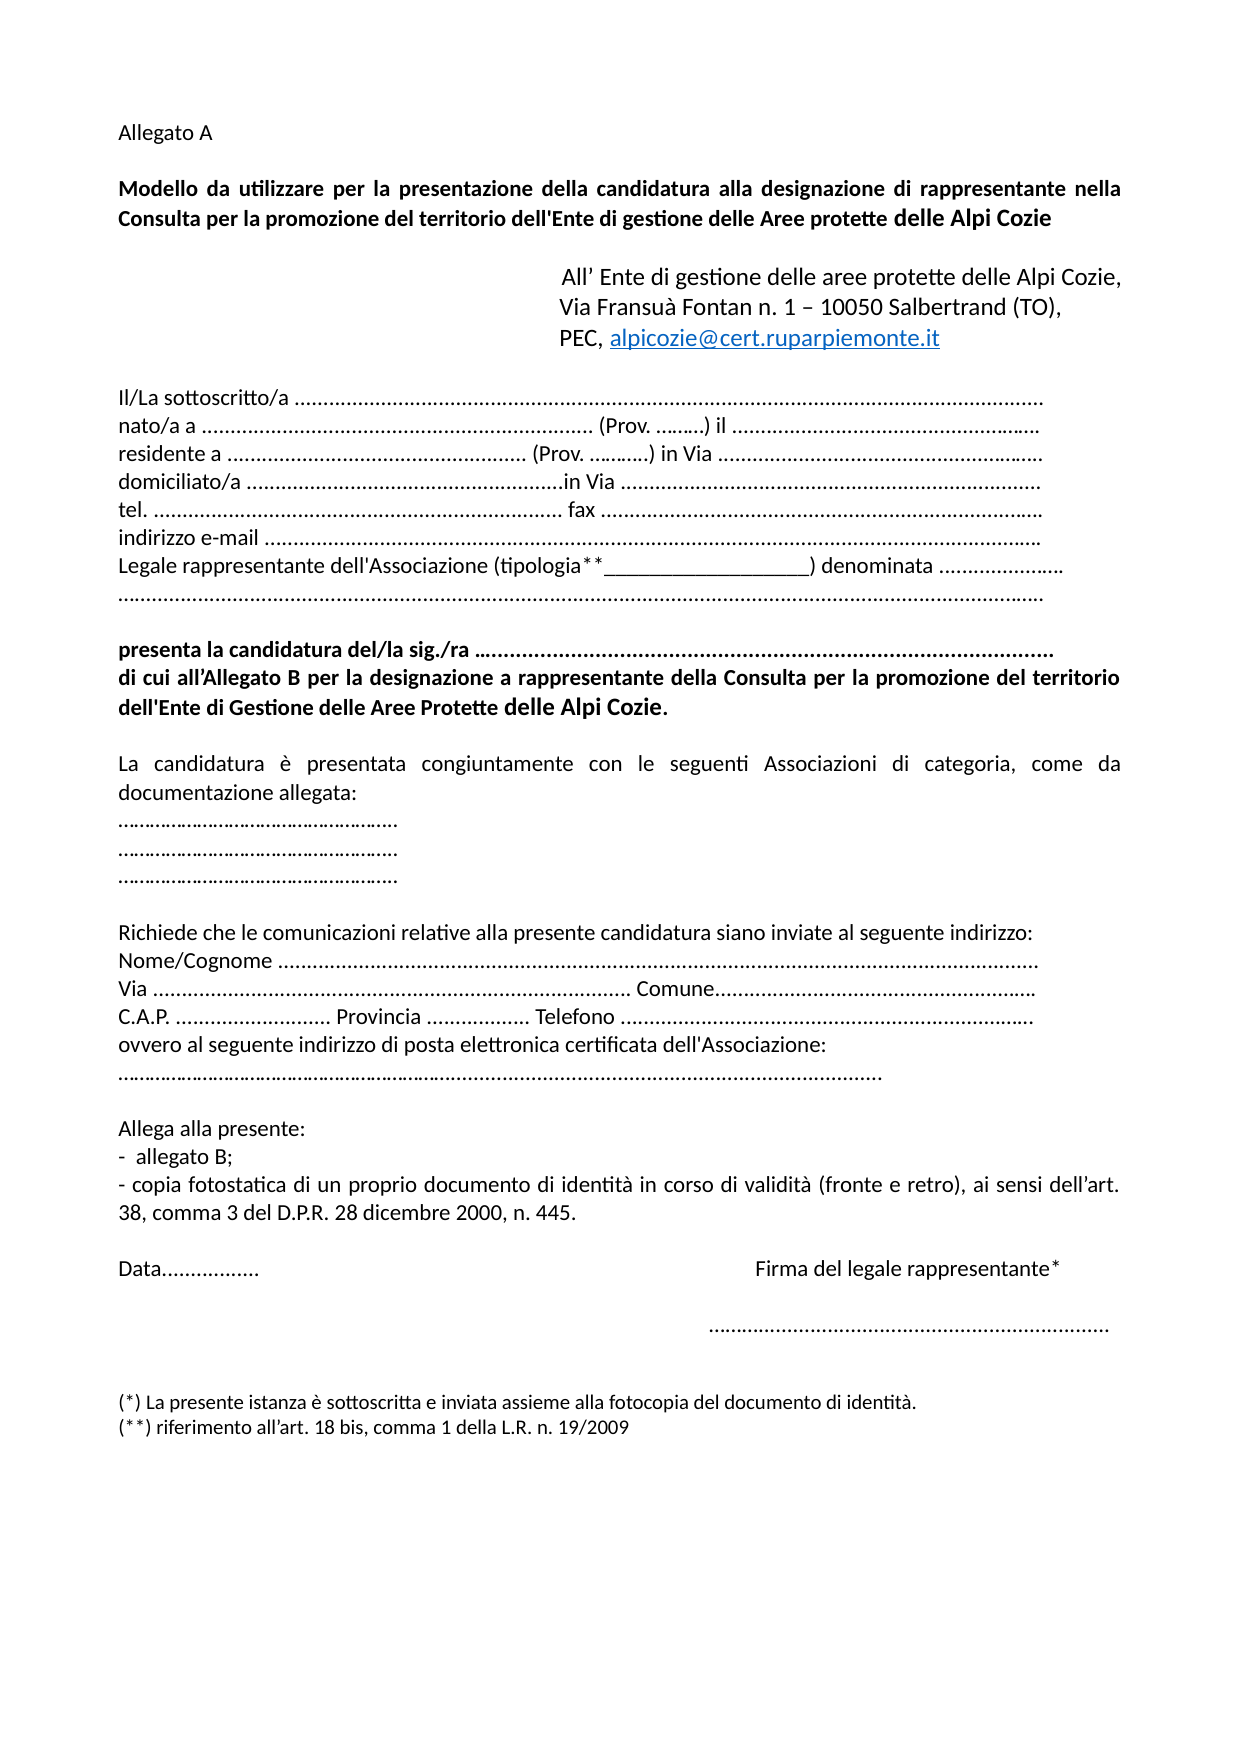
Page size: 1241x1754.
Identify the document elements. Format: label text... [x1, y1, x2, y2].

text tel. ....................................................................... fax .........................................................................…. [118, 495, 1122, 523]
text di cui all’Allegato B per la designazione a rappresentante della Consulta per la promozione del territorio dell'Ente di Gestione delle Aree Protette delle Alpi Cozie. [118, 663, 1122, 722]
text ovvero al seguente indirizzo di posta elettronica certificata dell'Associazione: [118, 1030, 1122, 1058]
text Modello da utilizzare per la presentazione della candidatura alla designazione di rappresentante nella Consulta per la promozione del territorio dell'Ente di gestione delle Aree protette delle Alpi Cozie [118, 174, 1122, 233]
text - allegato B; [118, 1142, 1122, 1170]
text indirizzo e-mail ...................................................................................................................................…. [118, 523, 1122, 551]
text All’ Ente di gestione delle aree protette delle Alpi Cozie, [118, 261, 1122, 291]
text La candidatura è presentata congiuntamente con le seguenti Associazioni di categoria, come da documentazione allegata: [118, 749, 1122, 806]
text (**) riferimento all’art. 18 bis, comma 1 della L.R. n. 19/2009 [118, 1414, 1122, 1440]
text Nome/Cognome .................................................................................................................................... [118, 946, 1122, 974]
text ….........................................................................................................................................................….. [118, 579, 1122, 607]
text Allegato A [118, 118, 1122, 146]
text ………………………………………………………........................................................................... [118, 1058, 1122, 1086]
text Il/La sottoscritto/a .................................................................................................................................. [118, 383, 1122, 411]
text Via ................................................................................... Comune....................................................…. [118, 974, 1122, 1002]
text …………………………………………….. [118, 862, 1122, 890]
text C.A.P. ........................... Provincia .................. Telefono ..................................................................…... [118, 1002, 1122, 1030]
text …………………………………………….. [118, 806, 1122, 834]
text Data................. Firma del legale rappresentante* [118, 1254, 1122, 1282]
text (*) La presente istanza è sottoscritta e inviata assieme alla fotocopia del documento di identità. [118, 1389, 1122, 1414]
text Allega alla presente: [118, 1114, 1122, 1142]
text PEC, alpicozie@cert.ruparpiemonte.it [118, 322, 1122, 352]
text presenta la candidatura del/la sig./ra …............................................................................................ [118, 635, 1122, 663]
text Richiede che le comunicazioni relative alla presente candidatura siano inviate al seguente indirizzo: [118, 918, 1122, 946]
text nato/a a .................................................................... (Prov. ………) il ...............................................……. [118, 411, 1122, 439]
text - copia fotostatica di un proprio documento di identità in corso di validità (fronte e retro), ai sensi dell’art. 38, comma 3 del D.P.R. 28 dicembre 2000, n. 445. [118, 1170, 1122, 1226]
text domiciliato/a .......................................................in Via ......................................................................... [118, 467, 1122, 495]
text Via Fransuà Fontan n. 1 – 10050 Salbertrand (TO), [118, 291, 1122, 322]
text …...…............................................................. [118, 1310, 1122, 1338]
text residente a .................................................... (Prov. ………..) in Via .................................................…….. [118, 439, 1122, 467]
text Legale rappresentante dell'Associazione (tipologia**__________________) denominata ..................…. [118, 551, 1122, 579]
text …………………………………………….. [118, 834, 1122, 862]
